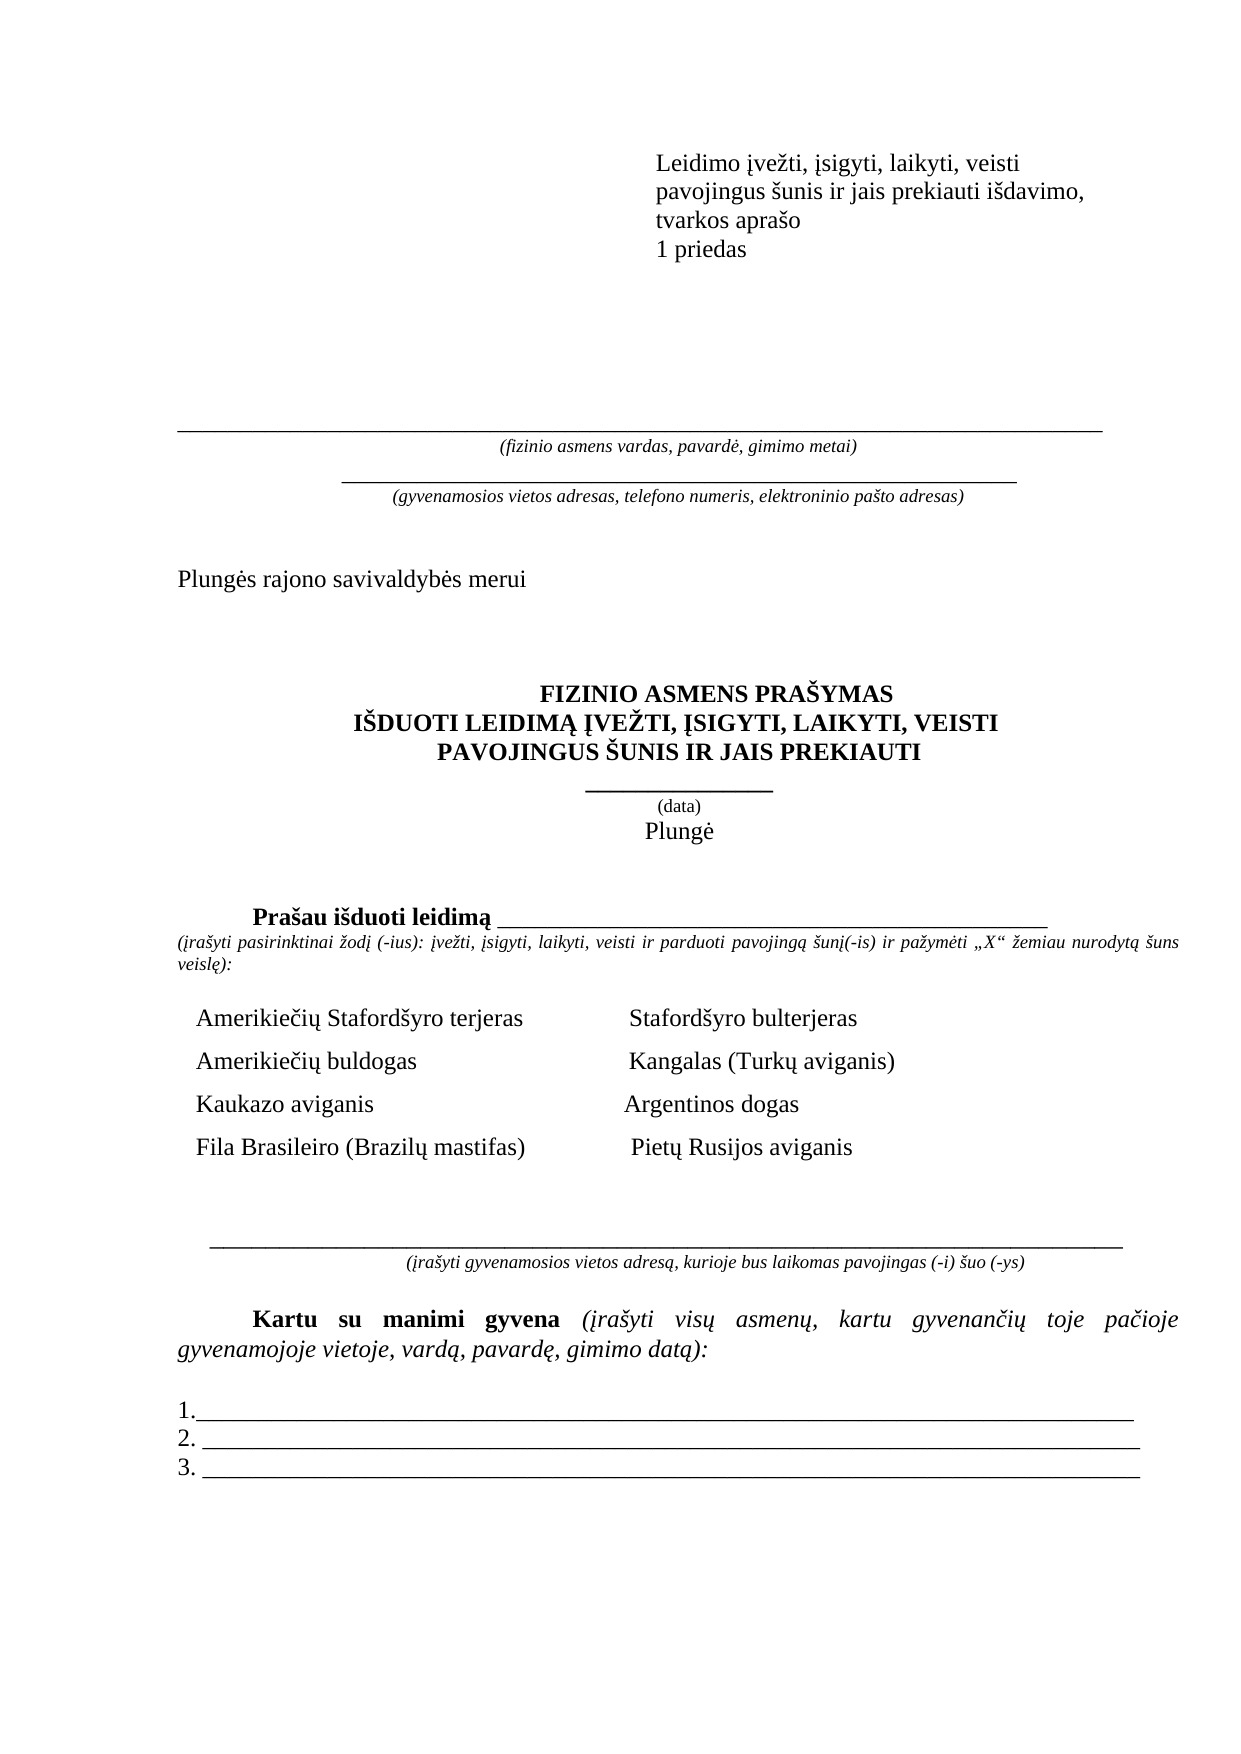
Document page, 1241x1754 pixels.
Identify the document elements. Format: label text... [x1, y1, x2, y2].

text Prašau išduoti leidimą ____________________________________________ [177, 902, 1181, 931]
text 1.___________________________________________________________________________ [177, 1395, 1181, 1423]
text (fizinio asmens vardas, pavardė, gimimo metai) [140, 435, 1181, 457]
text Kaukazo aviganis Argentinos dogas [177, 1089, 1181, 1118]
text Plungė [140, 816, 1181, 845]
text Fila Brasileiro (Brazilų mastifas) Pietų Rusijos aviganis [177, 1132, 1181, 1161]
text (įrašyti gyvenamosios vietos adresą, kurioje bus laikomas pavojingas (-i) šuo (-ys) [177, 1251, 1181, 1272]
text __________________________________________________________________________ [177, 406, 1181, 435]
text PAVOJINGUS ŠUNIS IR JAIS PREKIAUTI [140, 737, 1181, 766]
text _________________________________________________________________ [177, 1218, 1181, 1251]
subtitle FIZINIO ASMENS PRAŠYMAS [177, 679, 1181, 708]
text (gyvenamosios vietos adresas, telefono numeris, elektroninio pašto adresas) [140, 485, 1181, 507]
text pavojingus šunis ir jais prekiauti išdavimo, [177, 176, 1181, 205]
text (įrašyti pasirinktinai žodį (-ius): įvežti, įsigyti, laikyti, veisti ir parduoti pavojingą šunį(-is) ir pažymėti „X“ žemiau nurodytą šuns veislę): [177, 931, 1181, 974]
text IŠDUOTI LEIDIMĄ ĮVEŽTI, ĮSIGYTI, LAIKYTI, VEISTI [140, 708, 1181, 737]
text tvarkos aprašo [177, 205, 1181, 234]
text 3. ___________________________________________________________________________ [177, 1452, 1181, 1481]
text ______________________________________________________ [140, 457, 1181, 485]
text Kartu su manimi gyvena (įrašyti visų asmenų, kartu gyvenančių toje pačioje gyvenamojoje vietoje, vardą, pavardę, gimimo datą): [177, 1301, 1181, 1362]
text 1 priedas [177, 234, 1181, 263]
text 2. ___________________________________________________________________________ [177, 1423, 1181, 1452]
text Plungės rajono savivaldybės merui [140, 564, 1181, 593]
text Amerikiečių buldogas Kangalas (Turkų aviganis) [177, 1046, 1181, 1075]
text Leidimo įvežti, įsigyti, laikyti, veisti [177, 148, 1181, 176]
text (data) [140, 794, 1181, 816]
text Amerikiečių Stafordšyro terjeras Stafordšyro bulterjeras [177, 1003, 1181, 1032]
text _______________ [140, 766, 1181, 794]
